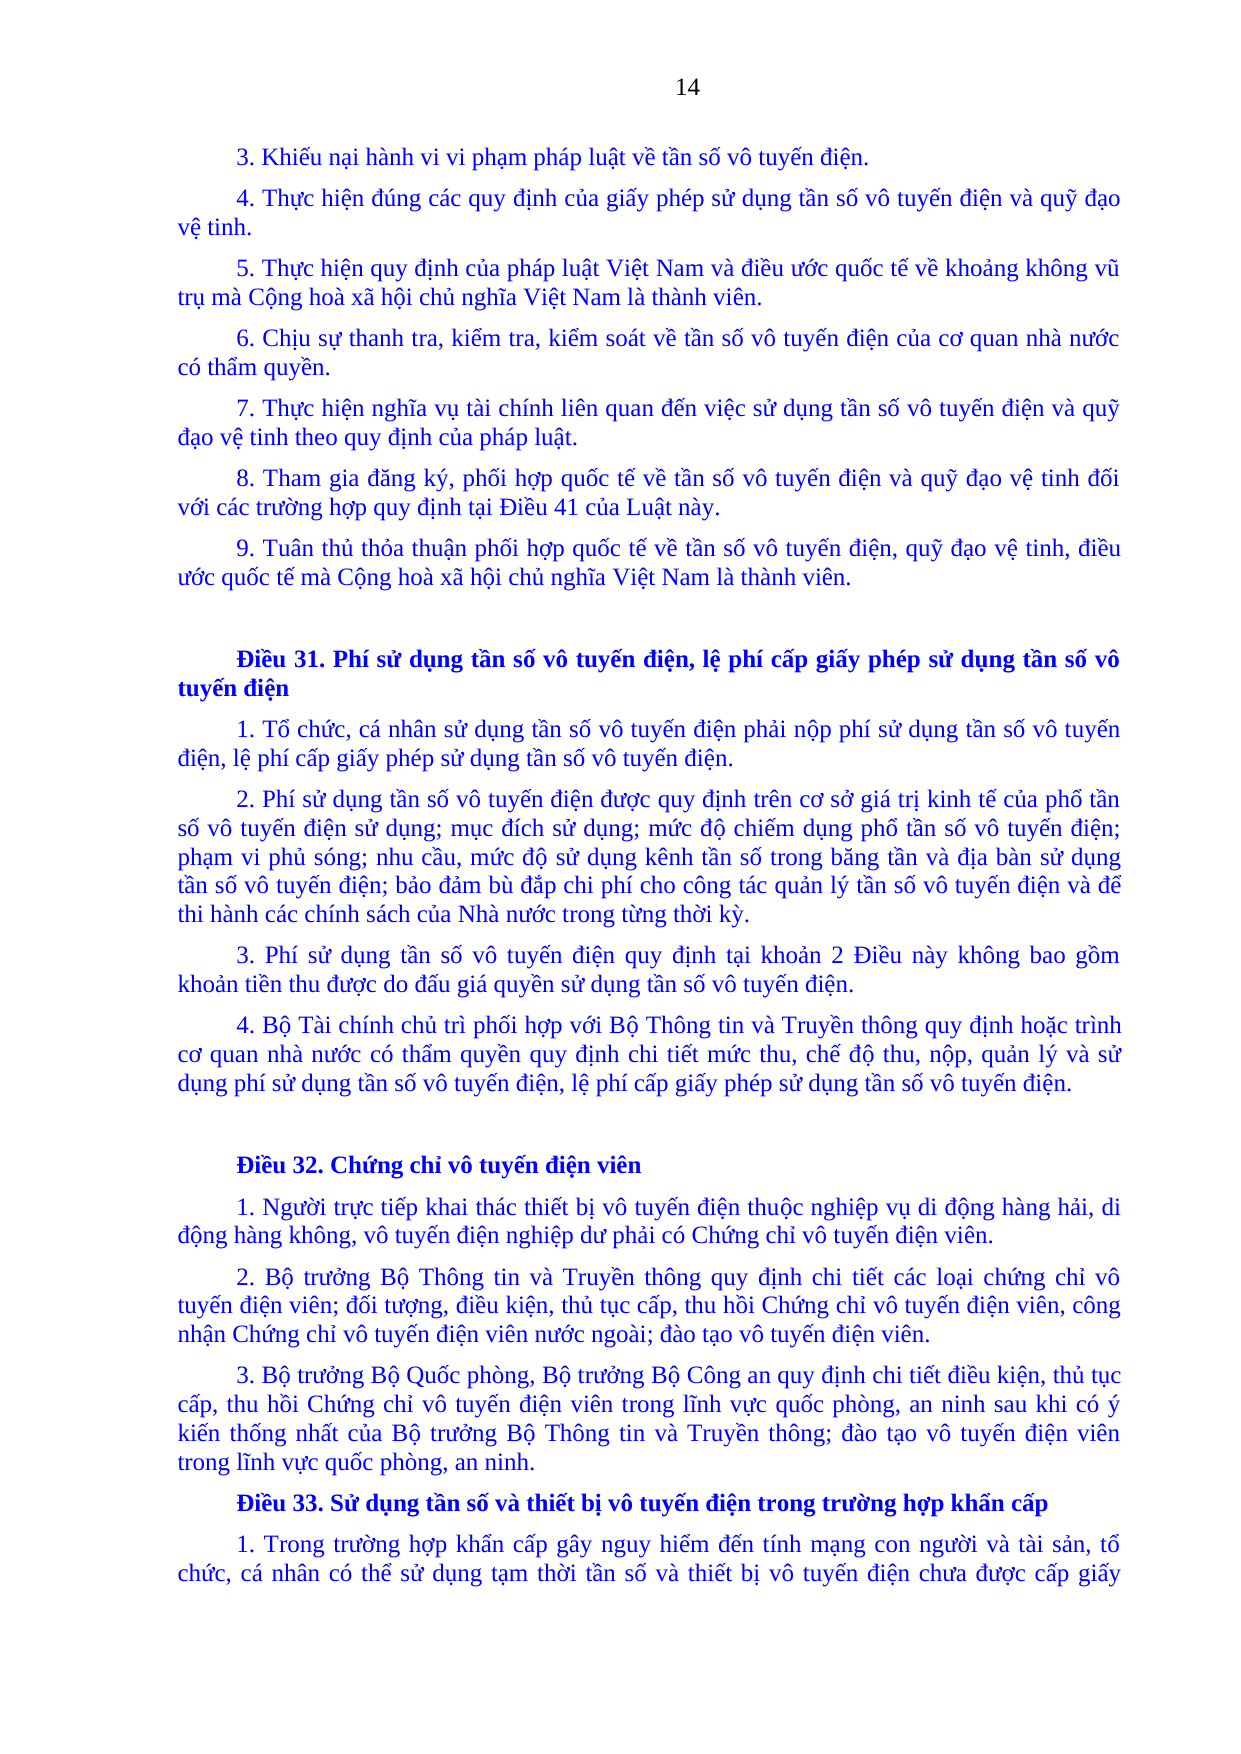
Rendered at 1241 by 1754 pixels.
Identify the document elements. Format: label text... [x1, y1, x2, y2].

text 3. Phí sử dụng tần số vô tuyến điện quy định tại khoản 2 Điều này không bao gồm khoản tiền thu được do đấu giá quyền sử dụng tần số vô tuyến điện. [177, 940, 1122, 998]
text 7. Thực hiện nghĩa vụ tài chính liên quan đến việc sử dụng tần số vô tuyến điện và quỹ đạo vệ tinh theo quy định của pháp luật. [177, 393, 1122, 450]
text 1. Trong trường hợp khẩn cấp gây nguy hiểm đến tính mạng con người và tài sản, tổ chức, cá nhân có thể sử dụng tạm thời tần số và thiết bị vô tuyến điện chưa được cấp giấy [177, 1529, 1122, 1587]
text 3. Khiếu nại hành vi vi phạm pháp luật về tần số vô tuyến điện. [177, 142, 1122, 170]
text 4. Thực hiện đúng các quy định của giấy phép sử dụng tần số vô tuyến điện và quỹ đạo vệ tinh. [177, 183, 1122, 240]
text Điều 32. Chứng chỉ vô tuyến điện viên [177, 1150, 1122, 1179]
text 1. Tổ chức, cá nhân sử dụng tần số vô tuyến điện phải nộp phí sử dụng tần số vô tuyến điện, lệ phí cấp giấy phép sử dụng tần số vô tuyến điện. [177, 714, 1122, 772]
text 9. Tuân thủ thỏa thuận phối hợp quốc tế về tần số vô tuyến điện, quỹ đạo vệ tinh, điều ước quốc tế mà Cộng hoà xã hội chủ nghĩa Việt Nam là thành viên. [177, 533, 1122, 590]
text 2. Phí sử dụng tần số vô tuyến điện được quy định trên cơ sở giá trị kinh tế của phổ tần số vô tuyến điện sử dụng; mục đích sử dụng; mức độ chiếm dụng phổ tần số vô tuyến điện; phạm vi phủ sóng; nhu cầu, mức độ sử dụng kênh tần số trong băng tần và địa bàn sử dụng tần số vô tuyến điện; bảo đảm bù đắp chi phí cho công tác quản lý tần số vô tuyến điện và để thi hành các chính sách của Nhà nước trong từng thời kỳ. [177, 784, 1122, 928]
text 1. Người trực tiếp khai thác thiết bị vô tuyến điện thuộc nghiệp vụ di động hàng hải, di động hàng không, vô tuyến điện nghiệp dư phải có Chứng chỉ vô tuyến điện viên. [177, 1192, 1122, 1249]
text 4. Bộ Tài chính chủ trì phối hợp với Bộ Thông tin và Truyền thông quy định hoặc trình cơ quan nhà nước có thẩm quyền quy định chi tiết mức thu, chế độ thu, nộp, quản lý và sử dụng phí sử dụng tần số vô tuyến điện, lệ phí cấp giấy phép sử dụng tần số vô tuyến điện. [177, 1010, 1122, 1097]
text 8. Tham gia đăng ký, phối hợp quốc tế về tần số vô tuyến điện và quỹ đạo vệ tinh đối với các trường hợp quy định tại Điều 41 của Luật này. [177, 463, 1122, 520]
text 3. Bộ trưởng Bộ Quốc phòng, Bộ trưởng Bộ Công an quy định chi tiết điều kiện, thủ tục cấp, thu hồi Chứng chỉ vô tuyến điện viên trong lĩnh vực quốc phòng, an ninh sau khi có ý kiến thống nhất của Bộ trưởng Bộ Thông tin và Truyền thông; đào tạo vô tuyến điện viên trong lĩnh vực quốc phòng, an ninh. [177, 1360, 1122, 1475]
text 6. Chịu sự thanh tra, kiểm tra, kiểm soát về tần số vô tuyến điện của cơ quan nhà nước có thẩm quyền. [177, 323, 1122, 380]
text Điều 31. Phí sử dụng tần số vô tuyến điện, lệ phí cấp giấy phép sử dụng tần số vô tuyến điện [177, 644, 1122, 702]
text Điều 33. Sử dụng tần số và thiết bị vô tuyến điện trong trường hợp khẩn cấp [177, 1488, 1122, 1517]
text 2. Bộ trưởng Bộ Thông tin và Truyền thông quy định chi tiết các loại chứng chỉ vô tuyến điện viên; đối tượng, điều kiện, thủ tục cấp, thu hồi Chứng chỉ vô tuyến điện viên, công nhận Chứng chỉ vô tuyến điện viên nước ngoài; đào tạo vô tuyến điện viên. [177, 1262, 1122, 1348]
text 5. Thực hiện quy định của pháp luật Việt Nam và điều ước quốc tế về khoảng không vũ trụ mà Cộng hoà xã hội chủ nghĩa Việt Nam là thành viên. [177, 253, 1122, 310]
